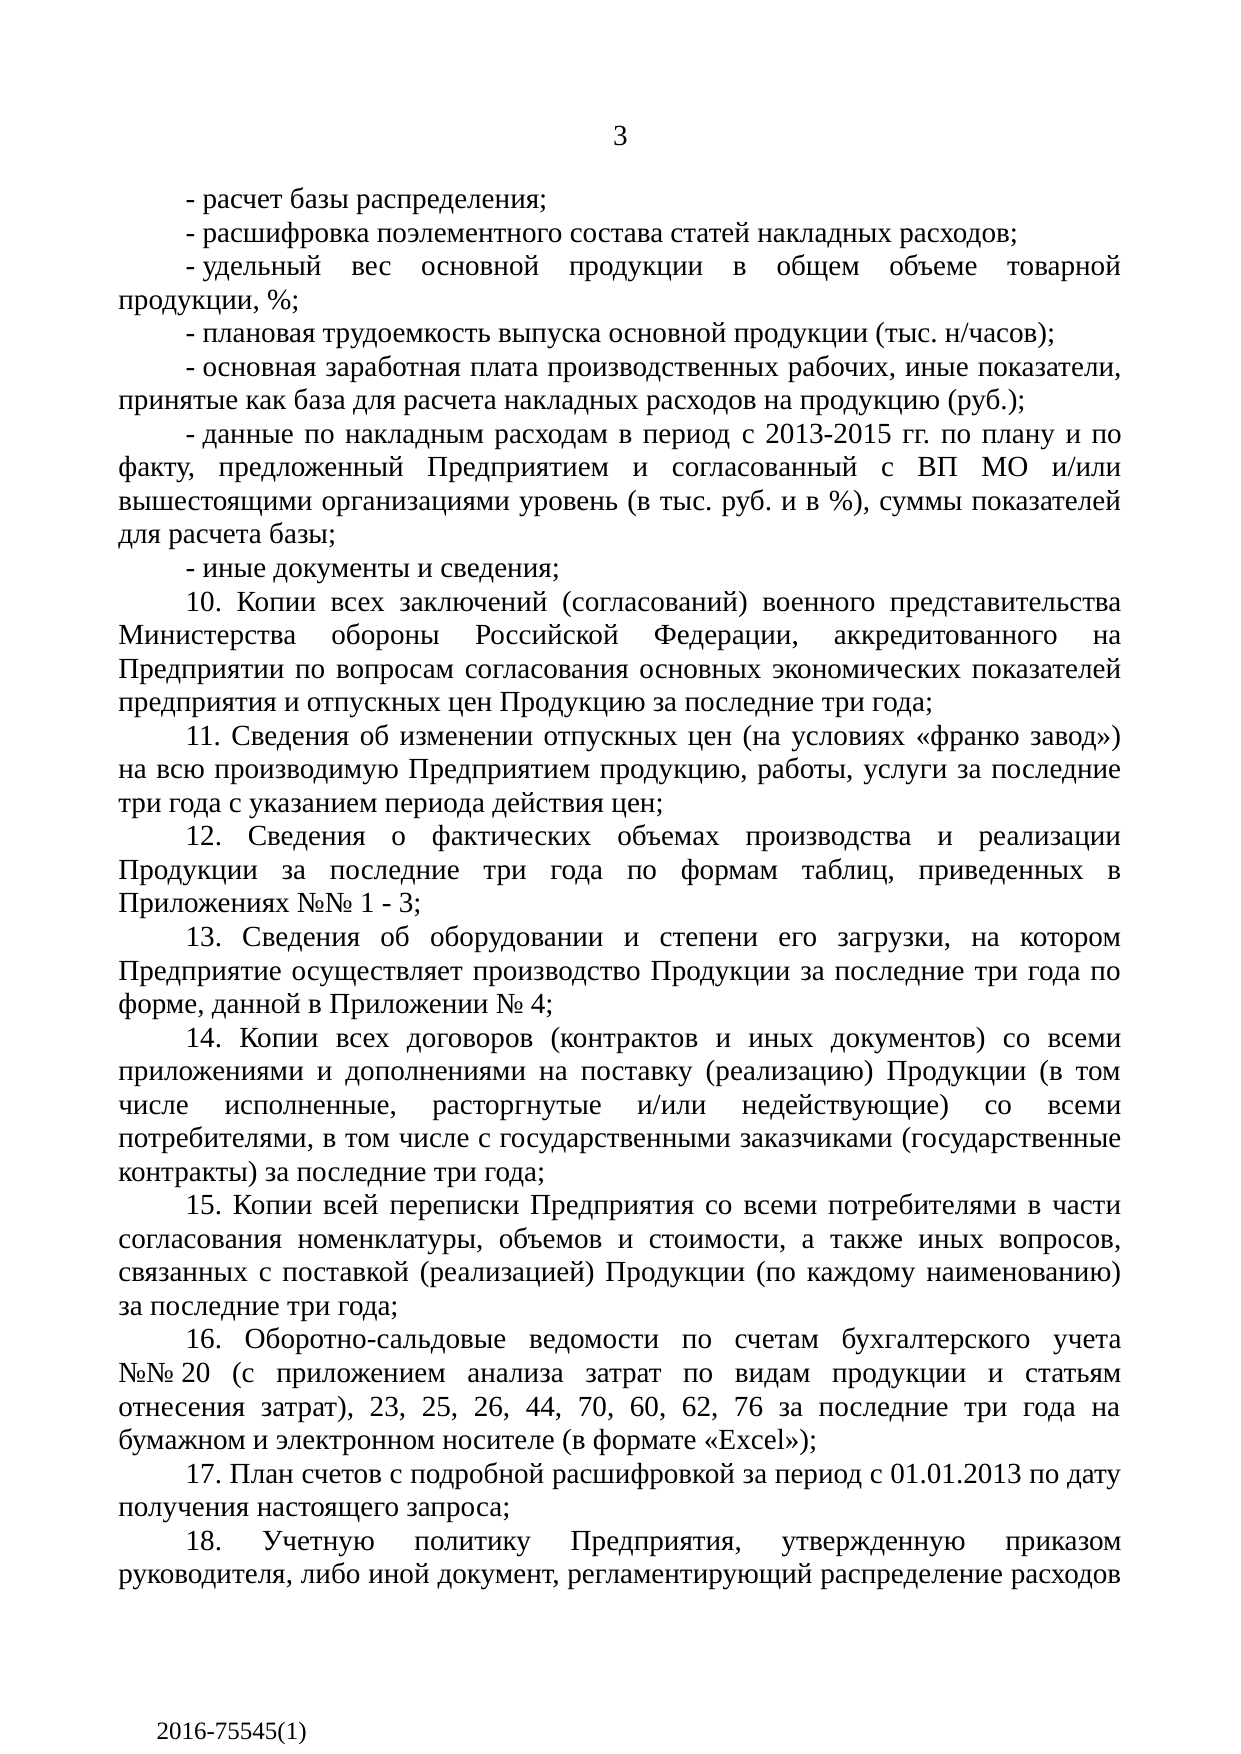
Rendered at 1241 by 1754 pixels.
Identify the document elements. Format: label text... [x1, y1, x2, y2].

text - расшифровка поэлементного состава статей накладных расходов; [118, 215, 1122, 248]
text 10. Копии всех заключений (согласований) военного представительства Министерства обороны Российской Федерации, аккредитованного на Предприятии по вопросам согласования основных экономических показателей предприятия и отпускных цен Продукцию за последние три года; [118, 584, 1122, 718]
text - данные по накладным расходам в период с 2013-2015 гг. по плану и по факту, предложенный Предприятием и согласованный с ВП МО и/или вышестоящими организациями уровень (в тыс. руб. и в %), суммы показателей для расчета базы; [118, 416, 1122, 550]
text 18. Учетную политику Предприятия, утвержденную приказом руководителя, либо иной документ, регламентирующий распределение расходов [118, 1523, 1122, 1590]
text 11. Сведения об изменении отпускных цен (на условиях «франко завод») на всю производимую Предприятием продукцию, работы, услуги за последние три года с указанием периода действия цен; [118, 718, 1122, 818]
text 13. Сведения об оборудовании и степени его загрузки, на котором Предприятие осуществляет производство Продукции за последние три года по форме, данной в Приложении № 4; [118, 919, 1122, 1020]
text - основная заработная плата производственных рабочих, иные показатели, принятые как база для расчета накладных расходов на продукцию (руб.); [118, 349, 1122, 416]
text - иные документы и сведения; [118, 550, 1122, 584]
text 15. Копии всей переписки Предприятия со всеми потребителями в части согласования номенклатуры, объемов и стоимости, а также иных вопросов, связанных с поставкой (реализацией) Продукции (по каждому наименованию) за последние три года; [118, 1187, 1122, 1322]
text 16. Оборотно-сальдовые ведомости по счетам бухгалтерского учета №№ 20 (с приложением анализа затрат по видам продукции и статьям отнесения затрат), 23, 25, 26, 44, 70, 60, 62, 76 за последние три года на бумажном и электронном носителе (в формате «Еxcel»); [118, 1322, 1122, 1456]
text 12. Сведения о фактических объемах производства и реализации Продукции за последние три года по формам таблиц, приведенных в Приложениях №№ 1 - 3; [118, 818, 1122, 919]
text - расчет базы распределения; [118, 181, 1122, 215]
text - плановая трудоемкость выпуска основной продукции (тыс. н/часов); [118, 315, 1122, 349]
text 17. План счетов с подробной расшифровкой за период с 01.01.2013 по дату получения настоящего запроса; [118, 1456, 1122, 1523]
text 14. Копии всех договоров (контрактов и иных документов) со всеми приложениями и дополнениями на поставку (реализацию) Продукции (в том числе исполненные, расторгнутые и/или недействующие) со всеми потребителями, в том числе с государственными заказчиками (государственные контракты) за последние три года; [118, 1020, 1122, 1187]
text - удельный вес основной продукции в общем объеме товарной продукции, %; [118, 248, 1122, 315]
